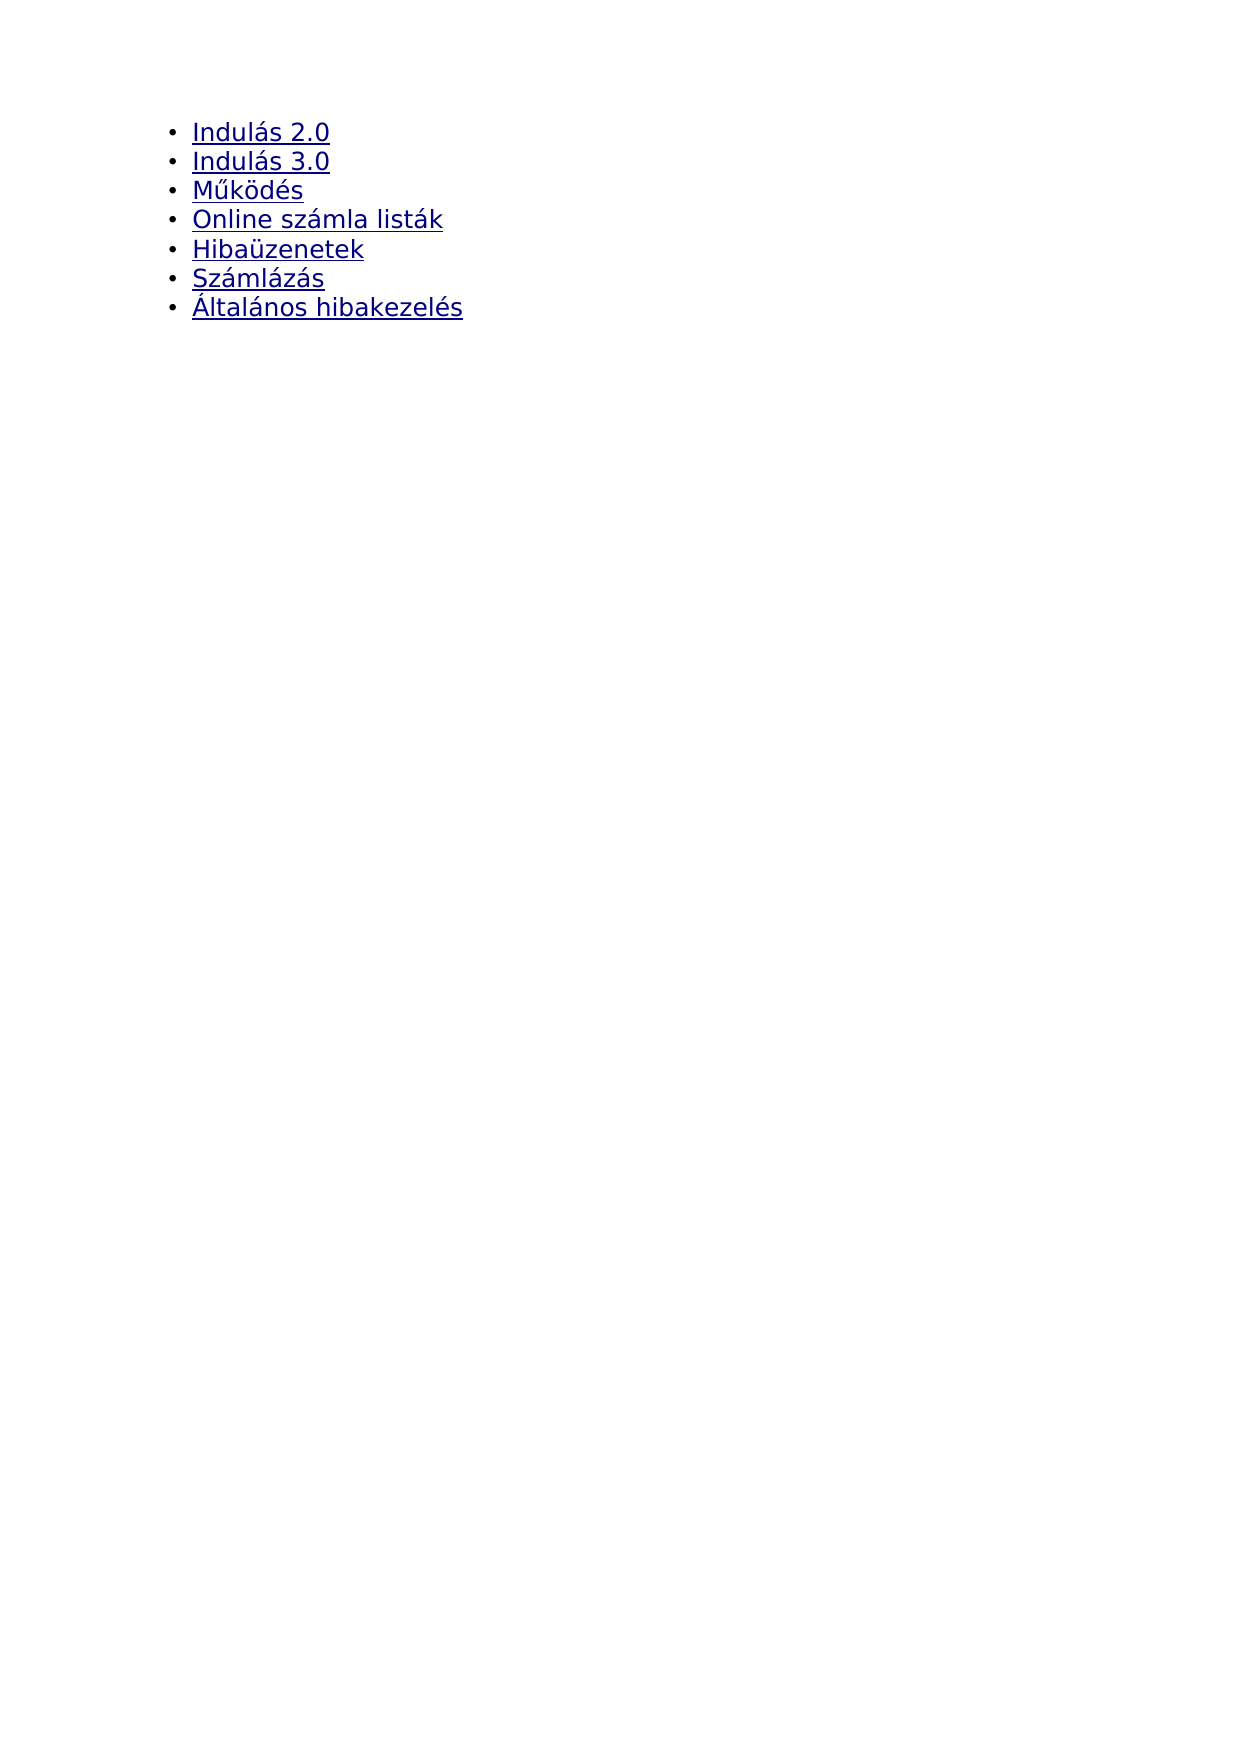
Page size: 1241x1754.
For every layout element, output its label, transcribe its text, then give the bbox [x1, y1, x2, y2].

list Hibaüzenetek [177, 235, 1122, 264]
list Indulás 2.0 [177, 118, 1122, 147]
list Számlázás [177, 264, 1122, 293]
list Indulás 3.0 [177, 147, 1122, 176]
list Általános hibakezelés [177, 293, 1122, 322]
list Online számla listák [177, 206, 1122, 235]
list Működés [177, 176, 1122, 206]
